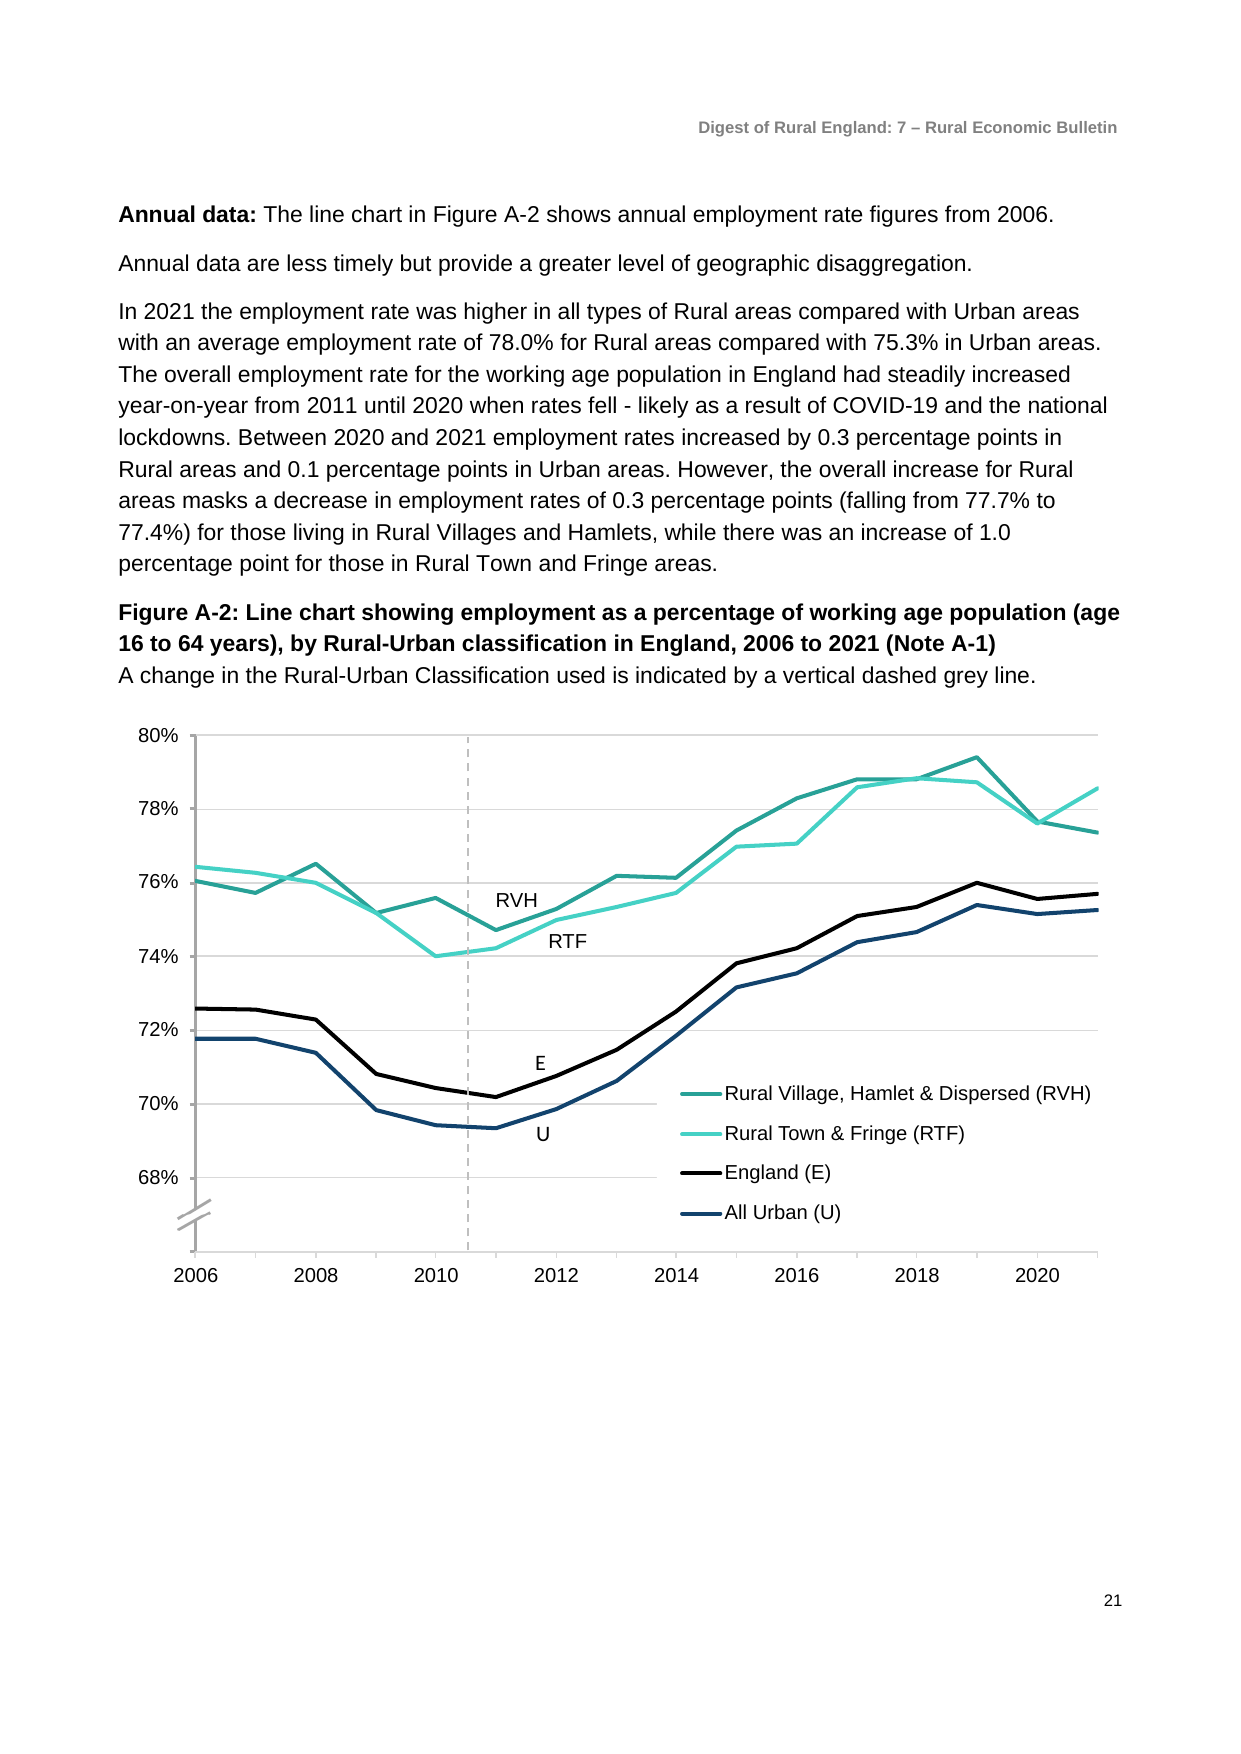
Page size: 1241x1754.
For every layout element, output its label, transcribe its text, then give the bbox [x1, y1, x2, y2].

text Annual data are less timely but provide a greater level of geographic disaggregation. [118, 249, 1122, 276]
text Annual data: The line chart in Figure A‑2 shows annual employment rate figures from 2006. [118, 201, 1122, 228]
text In 2021 the employment rate was higher in all types of Rural areas compared with Urban areas with an average employment rate of 78.0% for Rural areas compared with 75.3% in Urban areas. The overall employment rate for the working age population in England had steadily increased year-on-year from 2011 until 2020 when rates fell - likely as a result of COVID-19 and the national lockdowns. Between 2020 and 2021 employment rates increased by 0.3 percentage points in Rural areas and 0.1 percentage points in Urban areas. However, the overall increase for Rural areas masks a decrease in employment rates of 0.3 percentage points (falling from 77.7% to 77.4%) for those living in Rural Villages and Hamlets, while there was an increase of 1.0 percentage point for those in Rural Town and Fringe areas. [118, 298, 1122, 577]
text Figure A‑2: Line chart showing employment as a percentage of working age population (age 16 to 64 years), by Rural-Urban classification in England, 2006 to 2021 (Note A-1) [118, 598, 1122, 656]
text A change in the Rural-Urban Classification used is indicated by a vertical dashed grey line. [118, 662, 1122, 688]
